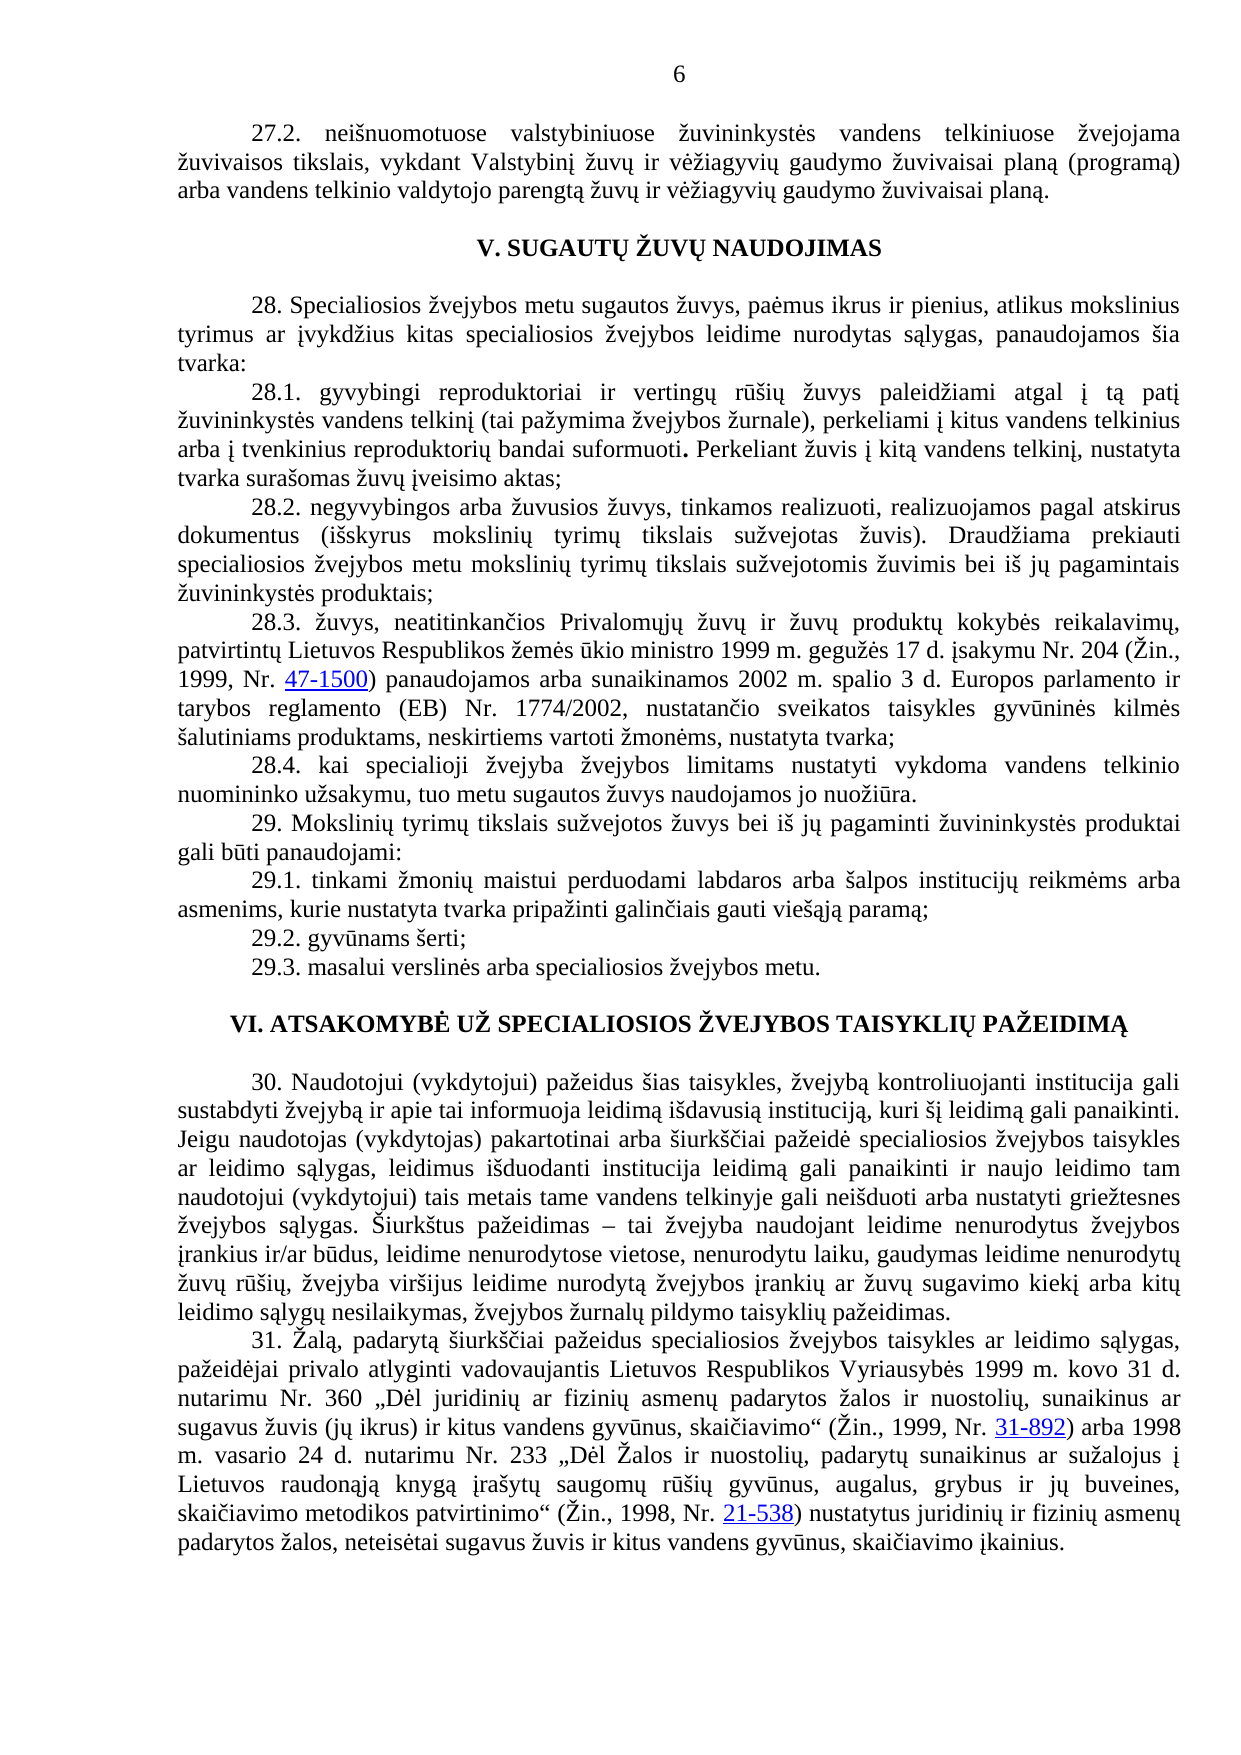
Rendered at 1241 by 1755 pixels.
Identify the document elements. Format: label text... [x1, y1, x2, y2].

text VI. ATSAKOMYBĖ UŽ SPECIALIOSIOS ŽVEJYBOS TAISYKLIŲ PAŽEIDIMĄ [177, 1009, 1181, 1038]
text 29.2. gyvūnams šerti; [177, 923, 1181, 952]
text 29.1. tinkami žmonių maistui perduodami labdaros arba šalpos institucijų reikmėms arba asmenims, kurie nustatyta tvarka pripažinti galinčiais gauti viešąją paramą; [177, 866, 1181, 923]
text 28.1. gyvybingi reproduktoriai ir vertingų rūšių žuvys paleidžiami atgal į tą patį žuvininkystės vandens telkinį (tai pažymima žvejybos žurnale), perkeliami į kitus vandens telkinius arba į tvenkinius reproduktorių bandai suformuoti. Perkeliant žuvis į kitą vandens telkinį, nustatyta tvarka surašomas žuvų įveisimo aktas; [177, 377, 1181, 492]
text V. Sugautų žuvų naudojimas [177, 233, 1181, 262]
text 29.3. masalui verslinės arba specialiosios žvejybos metu. [177, 952, 1181, 981]
text 27.2. neišnuomotuose valstybiniuose žuvininkystės vandens telkiniuose žvejojama žuvivaisos tikslais, vykdant Valstybinį žuvų ir vėžiagyvių gaudymo žuvivaisai planą (programą) arba vandens telkinio valdytojo parengtą žuvų ir vėžiagyvių gaudymo žuvivaisai planą. [177, 118, 1181, 204]
text 28. Specialiosios žvejybos metu sugautos žuvys, paėmus ikrus ir pienius, atlikus mokslinius tyrimus ar įvykdžius kitas specialiosios žvejybos leidime nurodytas sąlygas, panaudojamos šia tvarka: [177, 291, 1181, 377]
text 31. Žalą, padarytą šiurkščiai pažeidus specialiosios žvejybos taisykles ar leidimo sąlygas, pažeidėjai privalo atlyginti vadovaujantis Lietuvos Respublikos Vyriausybės 1999 m. kovo 31 d. nutarimu Nr. 360 „Dėl juridinių ar fizinių asmenų padarytos žalos ir nuostolių, sunaikinus ar sugavus žuvis (jų ikrus) ir kitus vandens gyvūnus, skaičiavimo“ (Žin., 1999, Nr. 31-892) arba 1998 m. vasario 24 d. nutarimu Nr. 233 „Dėl Žalos ir nuostolių, padarytų sunaikinus ar sužalojus į Lietuvos raudonąją knygą įrašytų saugomų rūšių gyvūnus, augalus, grybus ir jų buveines, skaičiavimo metodikos patvirtinimo“ (Žin., 1998, Nr. 21-538) nustatytus juridinių ir fizinių asmenų padarytos žalos, neteisėtai sugavus žuvis ir kitus vandens gyvūnus, skaičiavimo įkainius. [177, 1326, 1181, 1556]
text 28.3. žuvys, neatitinkančios Privalomųjų žuvų ir žuvų produktų kokybės reikalavimų, patvirtintų Lietuvos Respublikos žemės ūkio ministro 1999 m. gegužės 17 d. įsakymu Nr. 204 (Žin., 1999, Nr. 47-1500) panaudojamos arba sunaikinamos 2002 m. spalio 3 d. Europos parlamento ir tarybos reglamento (EB) Nr. 1774/2002, nustatančio sveikatos taisykles gyvūninės kilmės šalutiniams produktams, neskirtiems vartoti žmonėms, nustatyta tvarka; [177, 607, 1181, 751]
text 30. Naudotojui (vykdytojui) pažeidus šias taisykles, žvejybą kontroliuojanti institucija gali sustabdyti žvejybą ir apie tai informuoja leidimą išdavusią instituciją, kuri šį leidimą gali panaikinti. Jeigu naudotojas (vykdytojas) pakartotinai arba šiurkščiai pažeidė specialiosios žvejybos taisykles ar leidimo sąlygas, leidimus išduodanti institucija leidimą gali panaikinti ir naujo leidimo tam naudotojui (vykdytojui) tais metais tame vandens telkinyje gali neišduoti arba nustatyti griežtesnes žvejybos sąlygas. Šiurkštus pažeidimas – tai žvejyba naudojant leidime nenurodytus žvejybos įrankius ir/ar būdus, leidime nenurodytose vietose, nenurodytu laiku, gaudymas leidime nenurodytų žuvų rūšių, žvejyba viršijus leidime nurodytą žvejybos įrankių ar žuvų sugavimo kiekį arba kitų leidimo sąlygų nesilaikymas, žvejybos žurnalų pildymo taisyklių pažeidimas. [177, 1067, 1181, 1326]
text 28.4. kai specialioji žvejyba žvejybos limitams nustatyti vykdoma vandens telkinio nuomininko užsakymu, tuo metu sugautos žuvys naudojamos jo nuožiūra. [177, 751, 1181, 808]
text 29. Mokslinių tyrimų tikslais sužvejotos žuvys bei iš jų pagaminti žuvininkystės produktai gali būti panaudojami: [177, 808, 1181, 866]
text 28.2. negyvybingos arba žuvusios žuvys, tinkamos realizuoti, realizuojamos pagal atskirus dokumentus (išskyrus mokslinių tyrimų tikslais sužvejotas žuvis). Draudžiama prekiauti specialiosios žvejybos metu mokslinių tyrimų tikslais sužvejotomis žuvimis bei iš jų pagamintais žuvininkystės produktais; [177, 492, 1181, 607]
